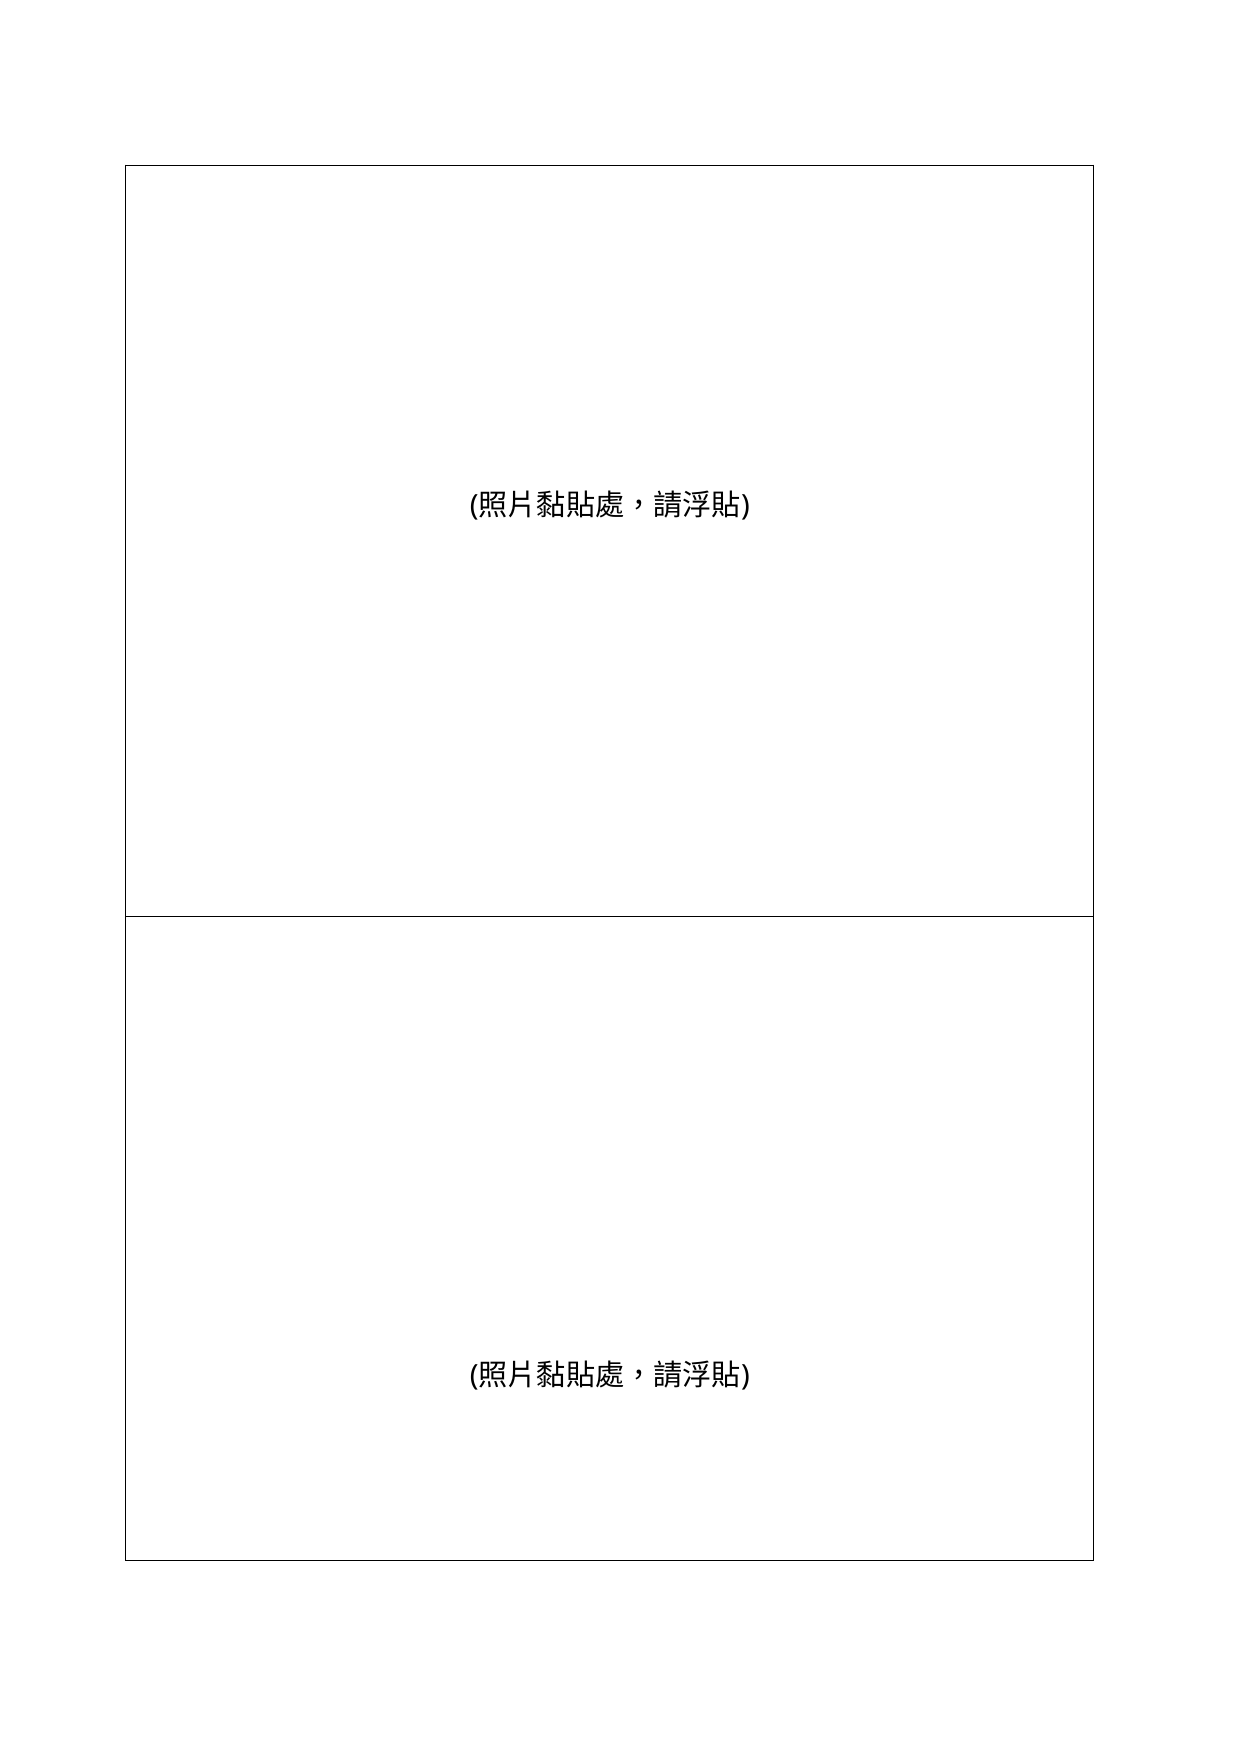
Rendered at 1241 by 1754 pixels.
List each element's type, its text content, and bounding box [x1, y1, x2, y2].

table_cell (照片黏貼處，請浮貼) [126, 917, 1093, 1560]
table_header (照片黏貼處，請浮貼) [126, 166, 1093, 916]
